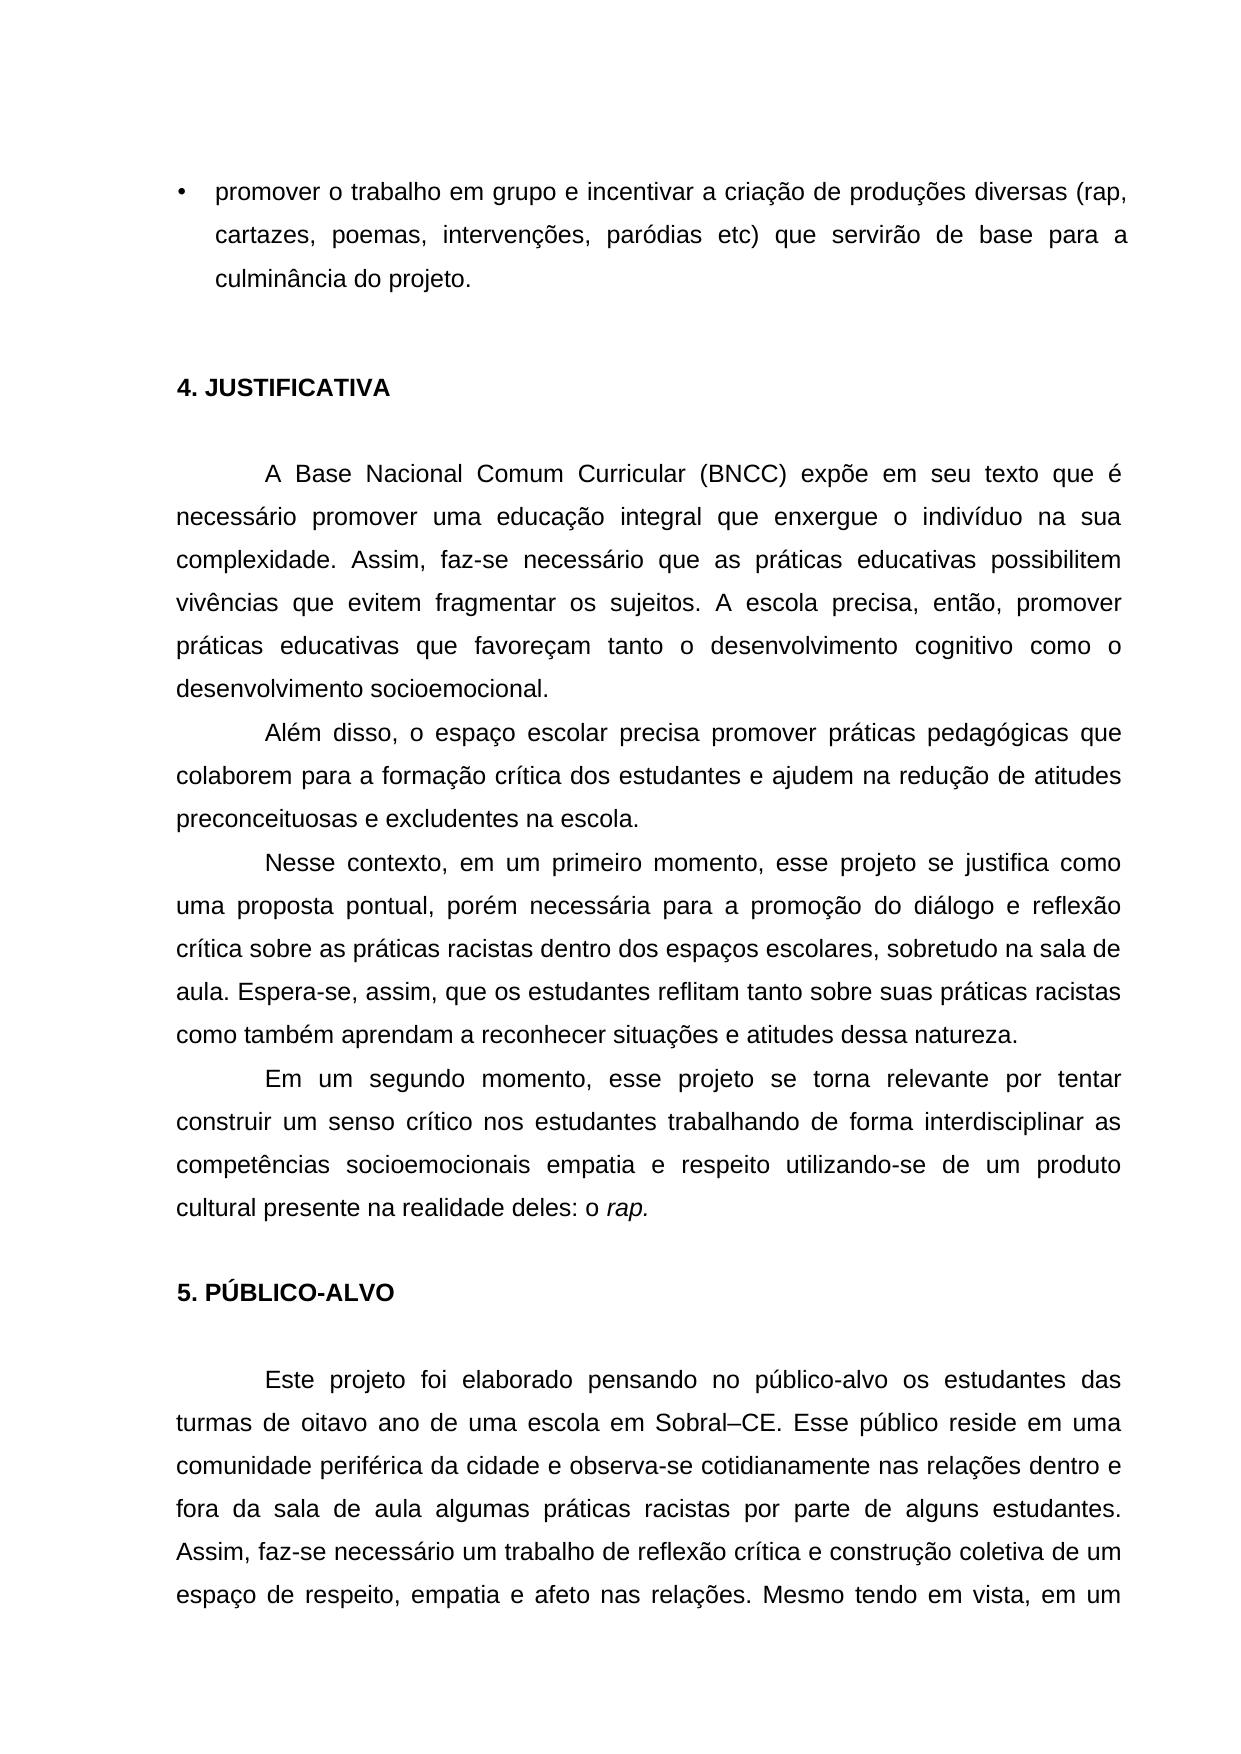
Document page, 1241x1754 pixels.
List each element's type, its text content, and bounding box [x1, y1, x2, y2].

text Este projeto foi elaborado pensando no público-alvo os estudantes das turmas de oitavo ano de uma escola em Sobral–CE. Esse público reside em uma comunidade periférica da cidade e observa-se cotidianamente nas relações dentro e fora da sala de aula algumas práticas racistas por parte de alguns estudantes. Assim, faz-se necessário um trabalho de reflexão crítica e construção coletiva de um espaço de respeito, empatia e afeto nas relações. Mesmo tendo em vista, em um [176, 1364, 1123, 1609]
list promover o trabalho em grupo e incentivar a criação de produções diversas (rap, cartazes, poemas, intervenções, paródias etc) que servirão de base para a culminância do projeto. [177, 177, 1129, 292]
text Nesse contexto, em um primeiro momento, esse projeto se justifica como uma proposta pontual, porém necessária para a promoção do diálogo e reflexão crítica sobre as práticas racistas dentro dos espaços escolares, sobretudo na sala de aula. Espera-se, assim, que os estudantes reflitam tanto sobre suas práticas racistas como também aprendam a reconhecer situações e atitudes dessa natureza. [176, 848, 1123, 1049]
text Além disso, o espaço escolar precisa promover práticas pedagógicas que colaborem para a formação crítica dos estudantes e ajudem na redução de atitudes preconceituosas e excludentes na escola. [176, 718, 1123, 833]
subtitle 4. JUSTIFICATIVA [177, 373, 1129, 401]
subtitle 5. PÚBLICO-ALVO [177, 1278, 1129, 1307]
text A Base Nacional Comum Curricular (BNCC) expõe em seu texto que é necessário promover uma educação integral que enxergue o indivíduo na sua complexidade. Assim, faz-se necessário que as práticas educativas possibilitem vivências que evitem fragmentar os sujeitos. A escola precisa, então, promover práticas educativas que favoreçam tanto o desenvolvimento cognitivo como o desenvolvimento socioemocional. [176, 459, 1123, 703]
text Em um segundo momento, esse projeto se torna relevante por tentar construir um senso crítico nos estudantes trabalhando de forma interdisciplinar as competências socioemocionais empatia e respeito utilizando-se de um produto cultural presente na realidade deles: o rap. [176, 1064, 1123, 1221]
